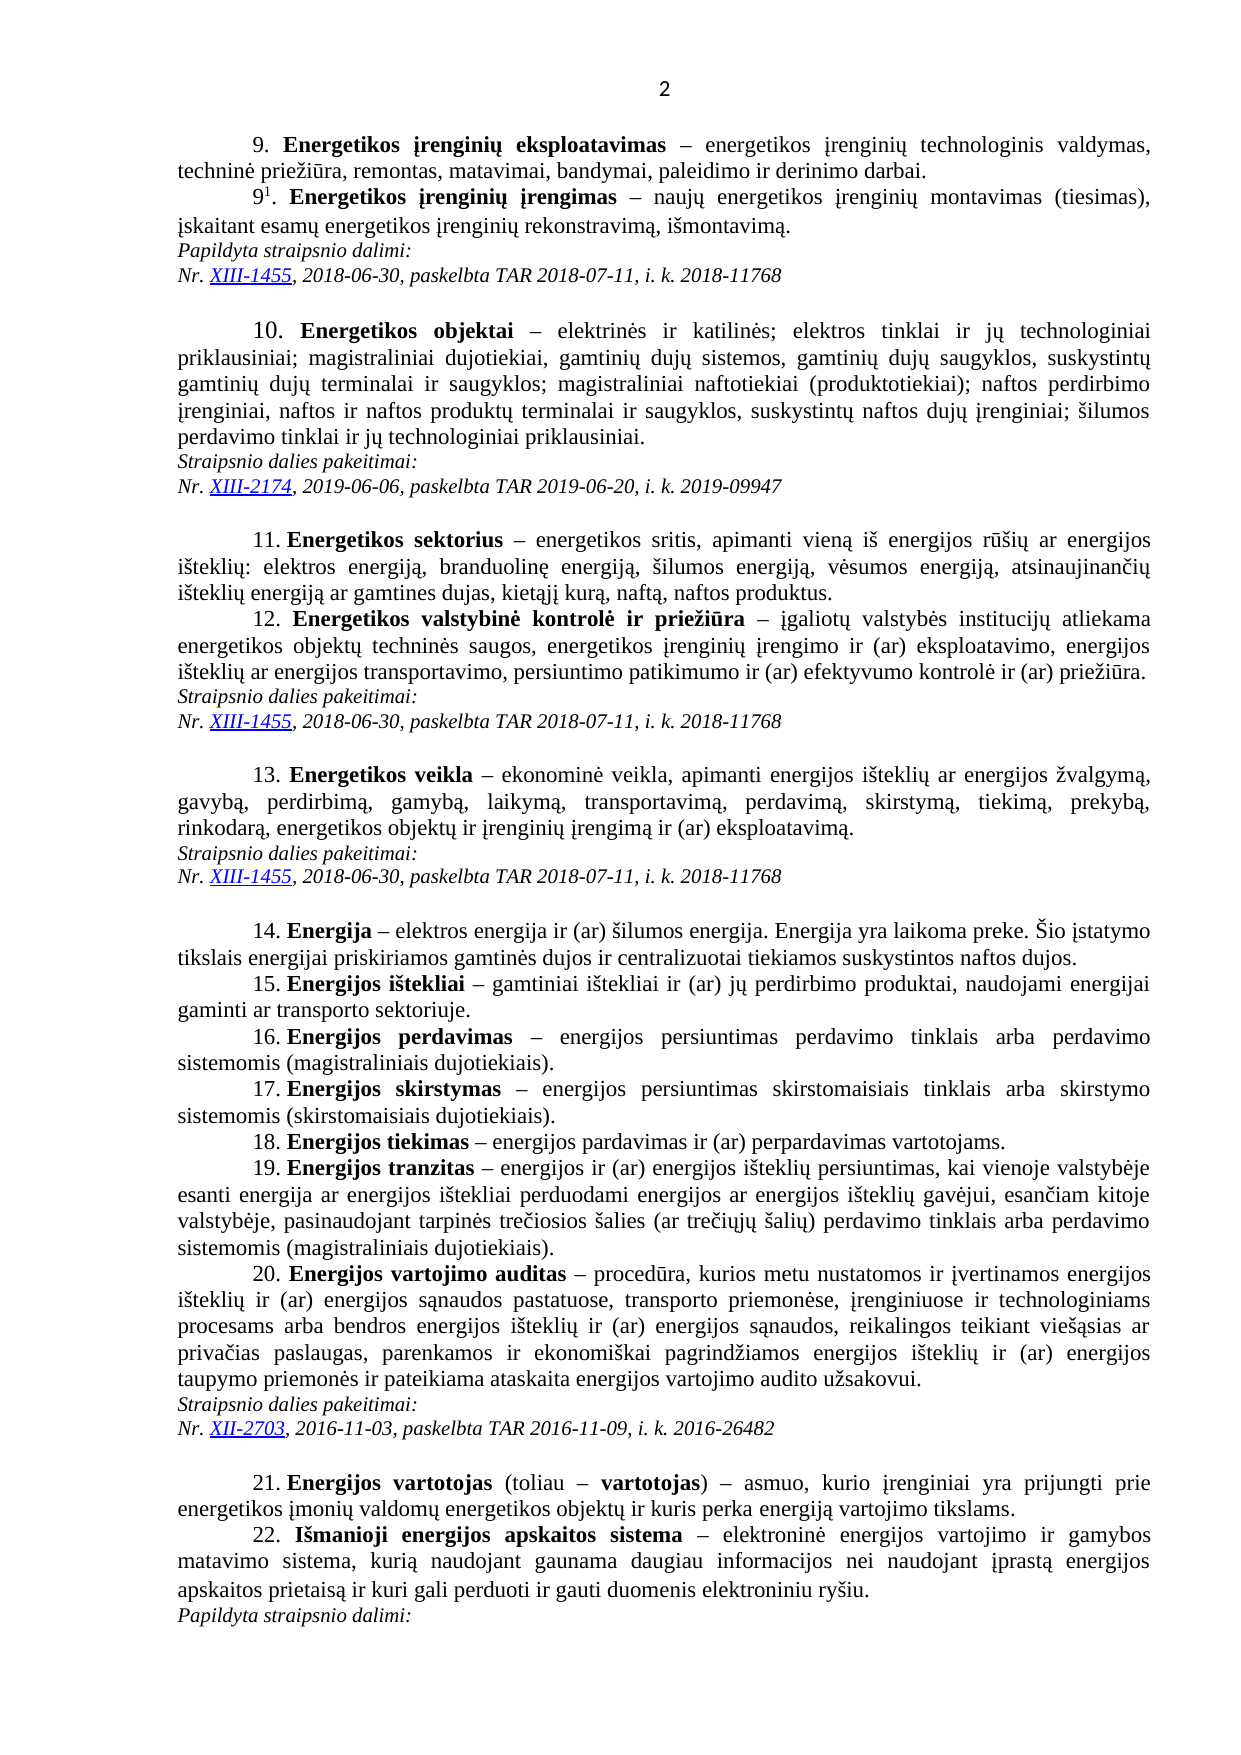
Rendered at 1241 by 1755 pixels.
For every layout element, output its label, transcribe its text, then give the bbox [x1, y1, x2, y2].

text 13. Energetikos veikla – ekonominė veikla, apimanti energijos išteklių ar energijos žvalgymą, gavybą, perdirbimą, gamybą, laikymą, transportavimą, perdavimą, skirstymą, tiekimą, prekybą, rinkodarą, energetikos objektų ir įrenginių įrengimą ir (ar) eksploatavimą. [177, 761, 1152, 840]
text 15. Energijos ištekliai – gamtiniai ištekliai ir (ar) jų perdirbimo produktai, naudojami energijai gaminti ar transporto sektoriuje. [177, 970, 1152, 1023]
text 91. Energetikos įrenginių įrengimas – naujų energetikos įrenginių montavimas (tiesimas), įskaitant esamų energetikos įrenginių rekonstravimą, išmontavimą. [177, 183, 1152, 238]
text 18. Energijos tiekimas – energijos pardavimas ir (ar) perpardavimas vartotojams. [177, 1128, 1152, 1154]
text 14. Energija – elektros energija ir (ar) šilumos energija. Energija yra laikoma preke. Šio įstatymo tikslais energijai priskiriamos gamtinės dujos ir centralizuotai tiekiamos suskystintos naftos dujos. [177, 917, 1152, 970]
text Straipsnio dalies pakeitimai: [177, 449, 1152, 473]
text 11. Energetikos sektorius – energetikos sritis, apimanti vieną iš energijos rūšių ar energijos išteklių: elektros energiją, branduolinę energiją, šilumos energiją, vėsumos energiją, atsinaujinančių išteklių energiją ar gamtines dujas, kietąjį kurą, naftą, naftos produktus. [177, 526, 1152, 605]
text 22. Išmanioji energijos apskaitos sistema – elektroninė energijos vartojimo ir gamybos matavimo sistema, kurią naudojant gaunama daugiau informacijos nei naudojant įprastą energijos apskaitos prietaisą ir kuri gali perduoti ir gauti duomenis elektroniniu ryšiu. [177, 1521, 1152, 1603]
text Straipsnio dalies pakeitimai: [177, 1392, 1152, 1416]
text 16. Energijos perdavimas – energijos persiuntimas perdavimo tinklais arba perdavimo sistemomis (magistraliniais dujotiekiais). [177, 1023, 1152, 1075]
text 9. Energetikos įrenginių eksploatavimas – energetikos įrenginių technologinis valdymas, techninė priežiūra, remontas, matavimai, bandymai, paleidimo ir derinimo darbai. [177, 131, 1152, 183]
text Straipsnio dalies pakeitimai: [177, 840, 1152, 864]
text 19. Energijos tranzitas – energijos ir (ar) energijos išteklių persiuntimas, kai vienoje valstybėje esanti energija ar energijos ištekliai perduodami energijos ar energijos išteklių gavėjui, esančiam kitoje valstybėje, pasinaudojant tarpinės trečiosios šalies (ar trečiųjų šalių) perdavimo tinklais arba perdavimo sistemomis (magistraliniais dujotiekiais). [177, 1154, 1152, 1260]
text Straipsnio dalies pakeitimai: [177, 684, 1152, 708]
text Nr. XIII-1455, 2018-06-30, paskelbta TAR 2018-07-11, i. k. 2018-11768 [177, 262, 1152, 287]
text Nr. XIII-1455, 2018-06-30, paskelbta TAR 2018-07-11, i. k. 2018-11768 [177, 708, 1152, 733]
text 12. Energetikos valstybinė kontrolė ir priežiūra – įgaliotų valstybės institucijų atliekama energetikos objektų techninės saugos, energetikos įrenginių įrengimo ir (ar) eksploatavimo, energijos išteklių ar energijos transportavimo, persiuntimo patikimumo ir (ar) efektyvumo kontrolė ir (ar) priežiūra. [177, 605, 1152, 684]
text Papildyta straipsnio dalimi: [177, 1603, 1152, 1627]
text Nr. XIII-2174, 2019-06-06, paskelbta TAR 2019-06-20, i. k. 2019-09947 [177, 473, 1152, 498]
text 17. Energijos skirstymas – energijos persiuntimas skirstomaisiais tinklais arba skirstymo sistemomis (skirstomaisiais dujotiekiais). [177, 1075, 1152, 1128]
text 10. Energetikos objektai – elektrinės ir katilinės; elektros tinklai ir jų technologiniai priklausiniai; magistraliniai dujotiekiai, gamtinių dujų sistemos, gamtinių dujų saugyklos, suskystintų gamtinių dujų terminalai ir saugyklos; magistraliniai naftotiekiai (produktotiekiai); naftos perdirbimo įrenginiai, naftos ir naftos produktų terminalai ir saugyklos, suskystintų naftos dujų įrenginiai; šilumos perdavimo tinklai ir jų technologiniai priklausiniai. [177, 315, 1152, 449]
text Nr. XIII-1455, 2018-06-30, paskelbta TAR 2018-07-11, i. k. 2018-11768 [177, 864, 1152, 888]
text 21. Energijos vartotojas (toliau – vartotojas) – asmuo, kurio įrenginiai yra prijungti prie energetikos įmonių valdomų energetikos objektų ir kuris perka energiją vartojimo tikslams. [177, 1468, 1152, 1521]
text Papildyta straipsnio dalimi: [177, 238, 1152, 262]
text 20. Energijos vartojimo auditas – procedūra, kurios metu nustatomos ir įvertinamos energijos išteklių ir (ar) energijos sąnaudos pastatuose, transporto priemonėse, įrenginiuose ir technologiniams procesams arba bendros energijos išteklių ir (ar) energijos sąnaudos, reikalingos teikiant viešąsias ar privačias paslaugas, parenkamos ir ekonomiškai pagrindžiamos energijos išteklių ir (ar) energijos taupymo priemonės ir pateikiama ataskaita energijos vartojimo audito užsakovui. [177, 1260, 1152, 1392]
text Nr. XII-2703, 2016-11-03, paskelbta TAR 2016-11-09, i. k. 2016-26482 [177, 1416, 1152, 1440]
